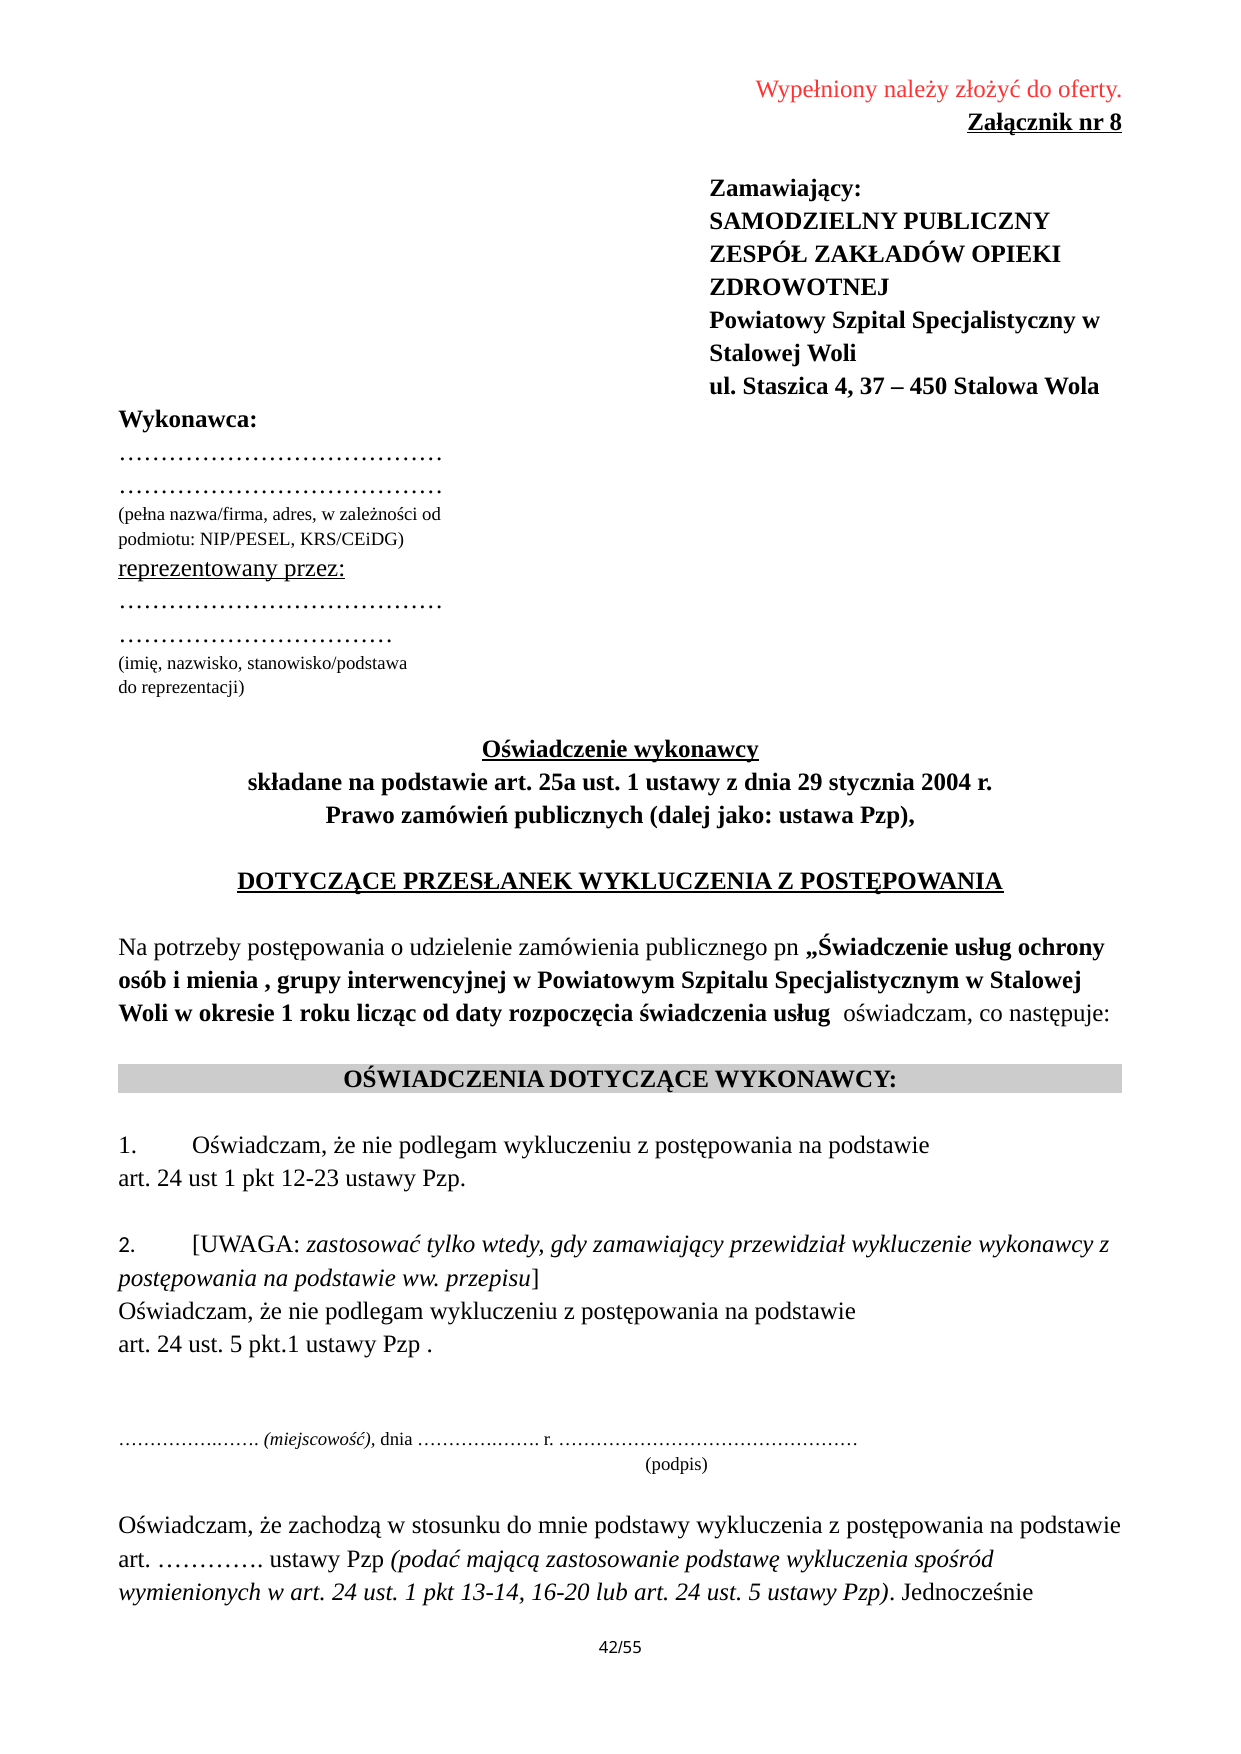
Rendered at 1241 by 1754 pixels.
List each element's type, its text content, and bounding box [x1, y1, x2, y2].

text Na potrzeby postępowania o udzielenie zamówienia publicznego pn „Świadczenie usług ochrony osób i mienia , grupy interwencyjnej w Powiatowym Szpitalu Specjalistycznym w Stalowej Woli w okresie 1 roku licząc od daty rozpoczęcia świadczenia usług oświadczam, co następuje: [118, 932, 1122, 1027]
text reprezentowany przez: [118, 553, 1122, 581]
text Wykonawca: [118, 404, 1122, 433]
text …………….……. (miejscowość), dnia ………….……. r. ………………………………………… [118, 1428, 1122, 1449]
list Oświadczam, że nie podlegam wykluczeniu z postępowania na podstawie art. 24 ust 1 pkt 12-23 ustawy Pzp. [118, 1131, 1122, 1192]
list [UWAGA: zastosować tylko wtedy, gdy zamawiający przewidział wykluczenie wykonawcy z postępowania na podstawie ww. przepisu] [118, 1229, 1122, 1292]
text Oświadczam, że zachodzą w stosunku do mnie podstawy wykluczenia z postępowania na podstawie art. …………. ustawy Pzp (podać mającą zastosowanie podstawę wykluczenia spośród wymienionych w art. 24 ust. 1 pkt 13-14, 16-20 lub art. 24 ust. 5 ustawy Pzp). Jednocześnie [118, 1511, 1122, 1605]
text OŚWIADCZENIA DOTYCZĄCE WYKONAWCY: [118, 1064, 1122, 1093]
text …………………………… [118, 619, 1122, 647]
text Wypełniony należy złożyć do oferty. [118, 74, 1122, 102]
text (podpis) [645, 1453, 1122, 1474]
text Załącznik nr 8 [118, 107, 1122, 136]
text ul. Staszica 4, 37 – 450 Stalowa Wola [709, 371, 1122, 400]
text ZESPÓŁ ZAKŁADÓW OPIEKI ZDROWOTNEJ [709, 239, 1122, 301]
text podmiotu: NIP/PESEL, KRS/CEiDG) [118, 528, 1122, 549]
text Powiatowy Szpital Specjalistyczny w Stalowej Woli [709, 305, 1122, 367]
text Prawo zamówień publicznych (dalej jako: ustawa Pzp), [118, 800, 1122, 829]
text (pełna nazwa/firma, adres, w zależności od [118, 503, 1122, 524]
text Zamawiający: [709, 173, 1122, 202]
text DOTYCZĄCE PRZESŁANEK WYKLUCZENIA Z POSTĘPOWANIA [118, 866, 1122, 895]
text ………………………………… [118, 437, 1122, 466]
text SAMODZIELNY PUBLICZNY [709, 206, 1122, 234]
text (imię, nazwisko, stanowisko/podstawa [118, 652, 1122, 673]
text składane na podstawie art. 25a ust. 1 ustawy z dnia 29 stycznia 2004 r. [118, 767, 1122, 796]
text ………………………………… [118, 470, 1122, 499]
text Oświadczam, że nie podlegam wykluczeniu z postępowania na podstawie art. 24 ust. 5 pkt.1 ustawy Pzp . [118, 1296, 1122, 1358]
text Oświadczenie wykonawcy [118, 734, 1122, 763]
text do reprezentacji) [118, 676, 1122, 698]
text ………………………………… [118, 586, 1122, 614]
